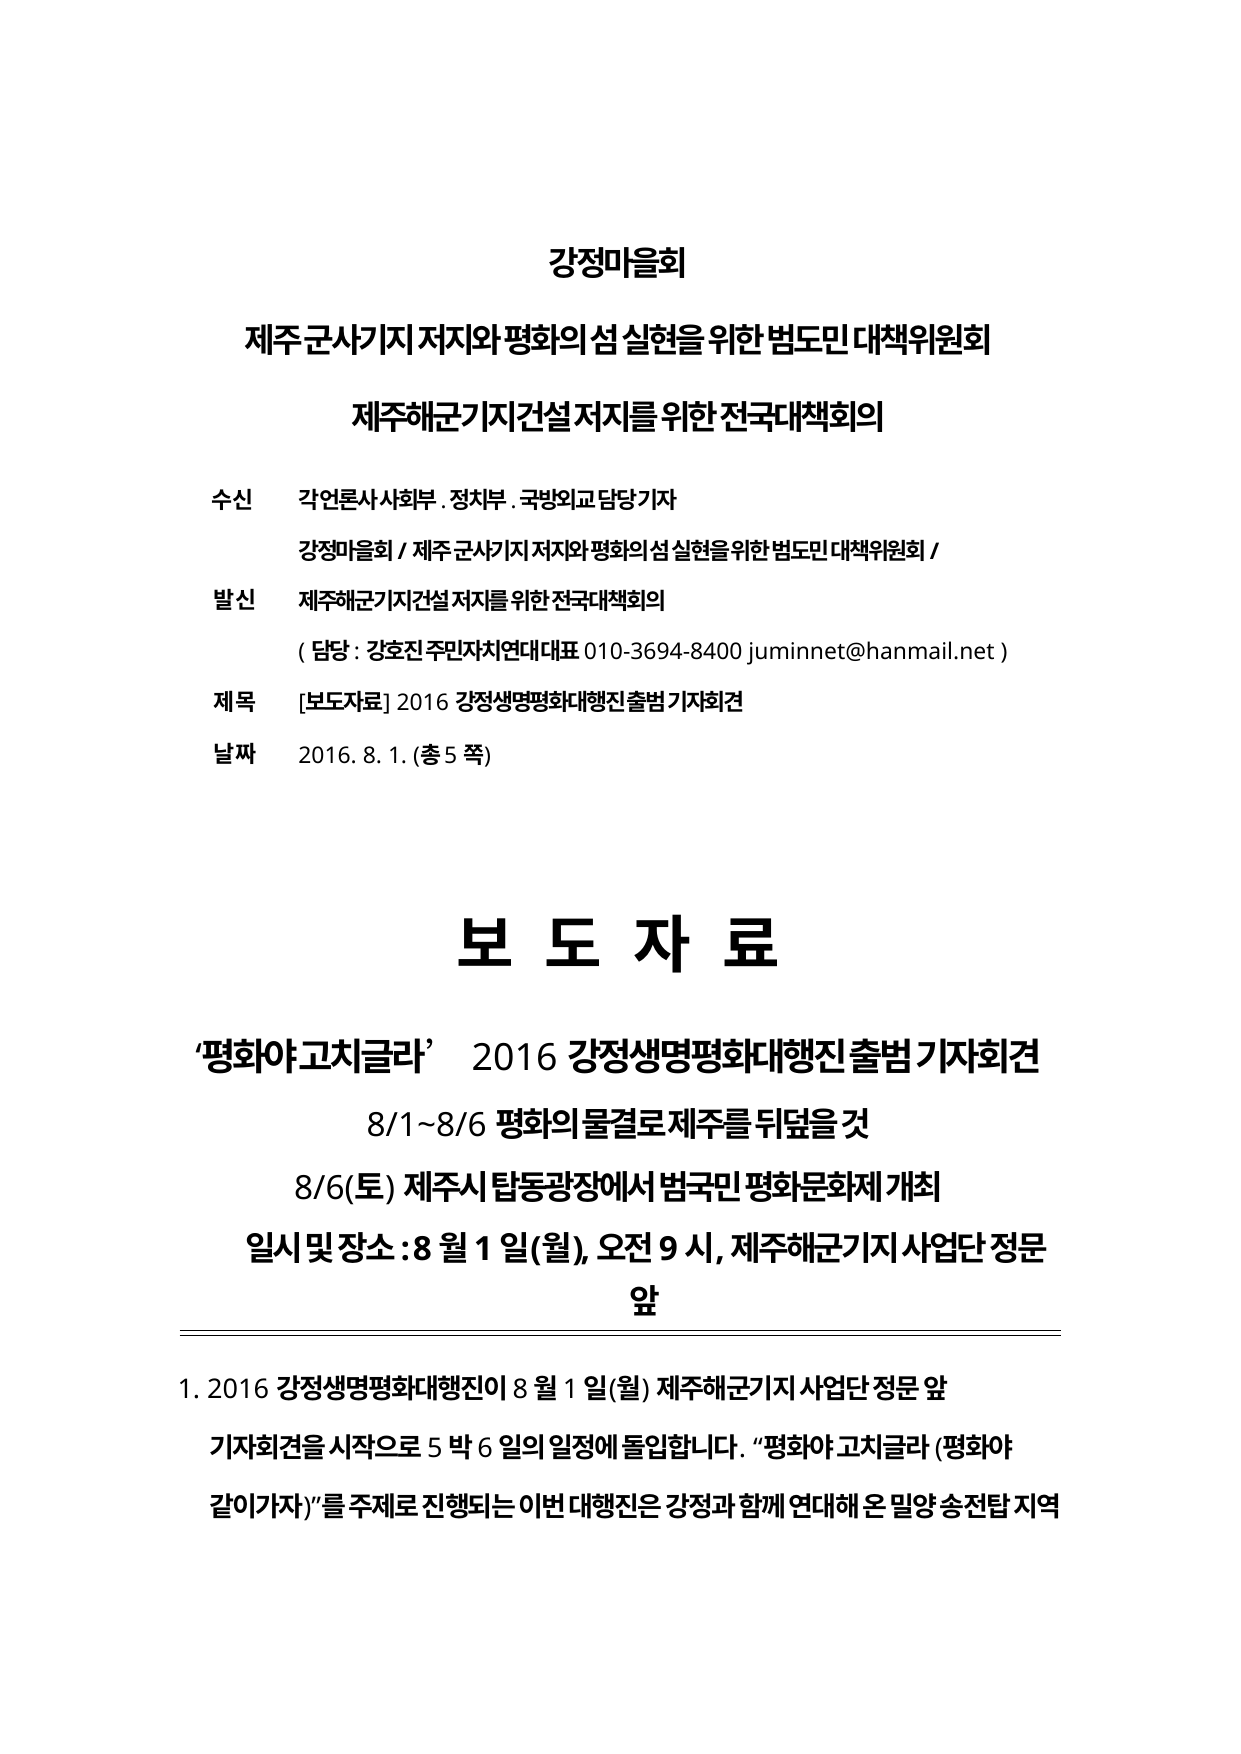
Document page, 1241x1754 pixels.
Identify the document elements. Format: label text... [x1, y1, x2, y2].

text 강정마을회 [177, 236, 1063, 284]
text 1. 2016 강정생명평화대행진이 8월 1일(월) 제주해군기지 사업단 정문 앞 기자회견을 시작으로 5박 6일의 일정에 돌입합니다. “평화야 고치글라 (평화야 같이가자)”를 주제로 진행되는 이번 대행진은 강정과 함께 연대해 온 밀양 송전탑 지역 [177, 1367, 1063, 1524]
table_cell 제 목 [177, 681, 295, 733]
table_header 각 언론사 사회부․정치부․국방외교 담당 기자 [295, 479, 1058, 530]
table_header 수 신 [177, 479, 295, 530]
table_cell 날 짜 [177, 733, 295, 785]
table_cell 2016. 8. 1. (총 5 쪽) [295, 733, 1058, 785]
table_cell 일시 및 장소 : 8월 1일(월), 오전 9시, 제주해군기지 사업단 정문 앞 [180, 1219, 1061, 1329]
table_cell 강정마을회 / 제주 군사기지 저지와 평화의 섬 실현을 위한 범도민 대책위원회 / 제주해군기지건설 저지를 위한 전국대책회의 ( 담당 : 강호진 주민자치연대 대표 010-3694-8400 juminnet@hanmail.net ) [295, 530, 1058, 681]
text 제주 군사기지 저지와 평화의 섬 실현을 위한 범도민 대책위원회 [177, 313, 1063, 362]
text 제주해군기지건설 저지를 위한 전국대책회의 [177, 390, 1063, 439]
table_cell 보도자료 [177, 892, 1058, 1024]
table_cell [보도자료] 2016 강정생명평화대행진 출범 기자회견 [295, 681, 1058, 733]
table_header ‘평화야 고치글라’ 2016 강정생명평화대행진 출범 기자회견 8/1~8/6 평화의 물결로 제주를 뒤덮을 것 8/6(토) 제주시 탑동광장에서 범국민 평화문화제 개최 [180, 1024, 1061, 1219]
table_cell [177, 785, 1058, 892]
table_cell 발 신 [177, 530, 295, 681]
